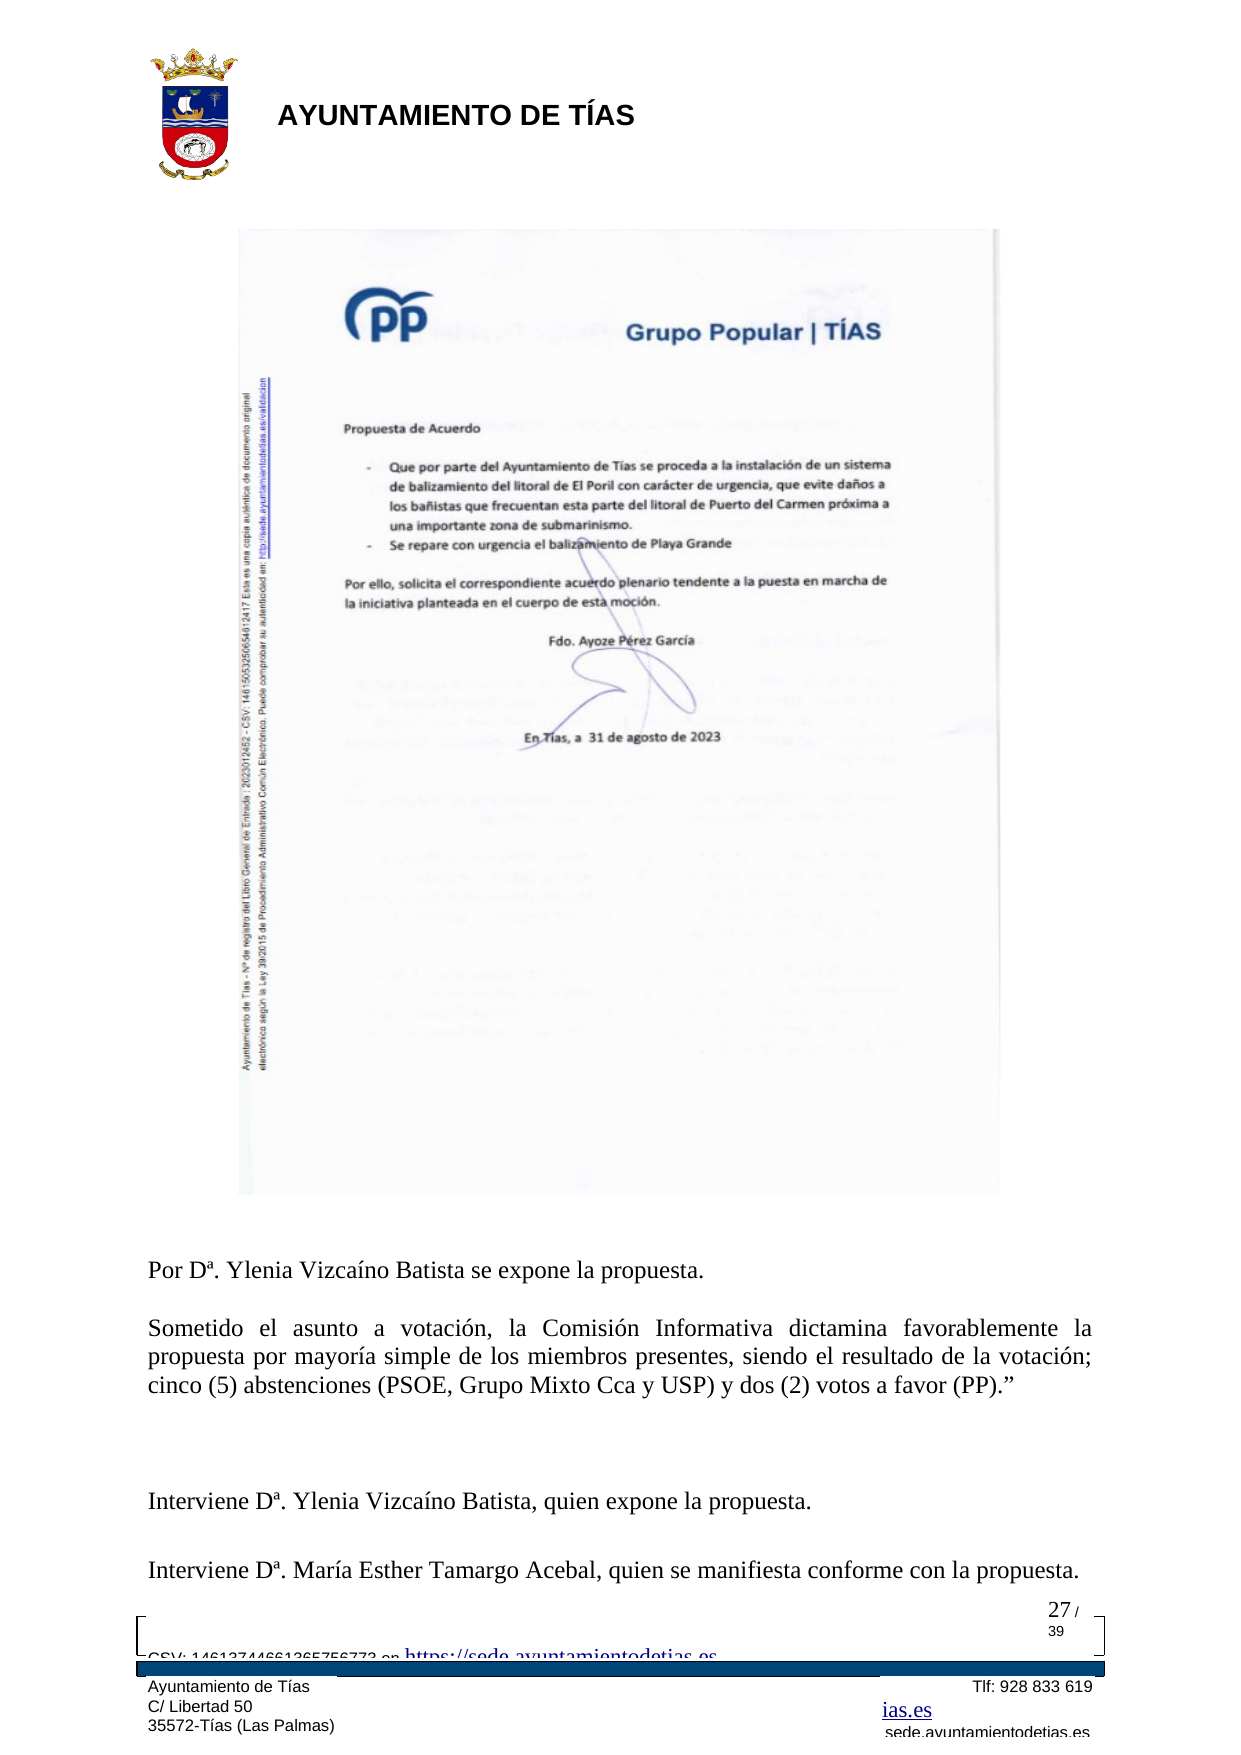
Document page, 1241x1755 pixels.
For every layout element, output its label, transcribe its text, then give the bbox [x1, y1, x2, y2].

text Por Dª. Ylenia Vizcaíno Batista se expone la propuesta. [148, 1255, 1149, 1284]
text Interviene Dª. María Esther Tamargo Acebal, quien se manifiesta conforme con la propuesta. [148, 1555, 1149, 1584]
text Sometido el asunto a votación, la Comisión Informativa dictamina favorablemente la propuesta por mayoría simple de los miembros presentes, siendo el resultado de la votación; cinco (5) abstenciones (PSOE, Grupo Mixto Cca y USP) y dos (2) votos a favor (PP).” [148, 1313, 1093, 1399]
text Interviene Dª. Ylenia Vizcaíno Batista, quien expone la propuesta. [148, 1486, 1149, 1515]
